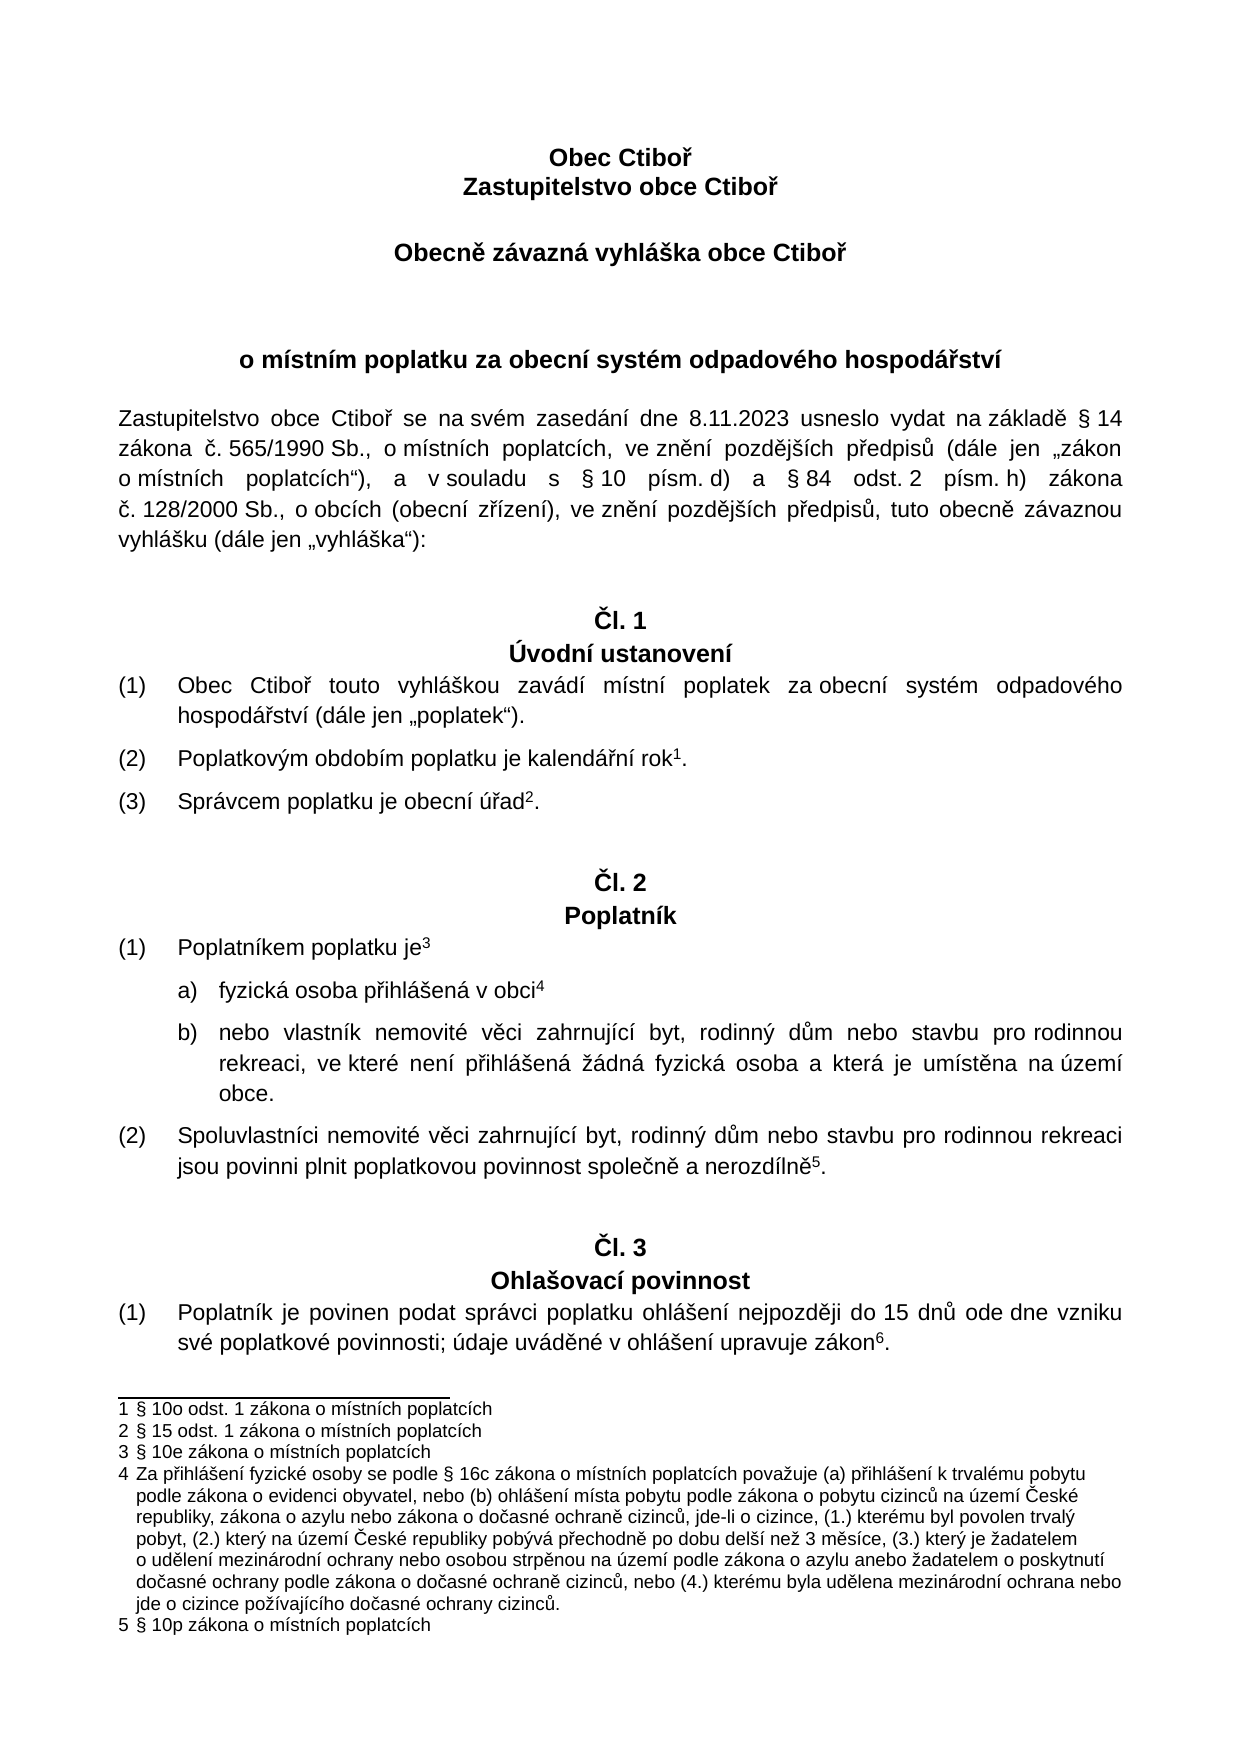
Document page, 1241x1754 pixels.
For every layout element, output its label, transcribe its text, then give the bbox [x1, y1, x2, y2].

list nebo vlastník nemovité věci zahrnující byt, rodinný dům nebo stavbu pro rodinnou rekreaci, ve které není přihlášená žádná fyzická osoba a která je umístěna na území obce. [177, 1019, 1122, 1106]
text Obec Ctiboř Zastupitelstvo obce Ctiboř [118, 143, 1122, 201]
list Poplatník je povinen podat správci poplatku ohlášení nejpozději do 15 dnů ode dne vzniku své poplatkové povinnosti; údaje uváděné v ohlášení upravuje zákon. [118, 1299, 1122, 1356]
list § 15 odst. 1 zákona o místních poplatcích [118, 1420, 1122, 1441]
subtitle Obecně závazná vyhláška obce Ctiboř [118, 238, 1122, 267]
subtitle Čl. 1 Úvodní ustanovení [118, 606, 1122, 668]
list Poplatkovým obdobím poplatku je kalendářní rok. [118, 745, 1122, 771]
list Obec Ctiboř touto vyhláškou zavádí místní poplatek za obecní systém odpadového hospodářství (dále jen „poplatek“). [118, 672, 1122, 729]
subtitle Čl. 2 Poplatník [118, 868, 1122, 930]
text Zastupitelstvo obce Ctiboř se na svém zasedání dne 8.11.2023 usneslo vydat na základě § 14 zákona č. 565/1990 Sb., o místních poplatcích, ve znění pozdějších předpisů (dále jen „zákon o místních poplatcích“), a v souladu s § 10 písm. d) a § 84 odst. 2 písm. h) zákona č. 128/2000 Sb., o obcích (obecní zřízení), ve znění pozdějších předpisů, tuto obecně závaznou vyhlášku (dále jen „vyhláška“): [118, 405, 1122, 552]
list Spoluvlastníci nemovité věci zahrnující byt, rodinný dům nebo stavbu pro rodinnou rekreaci jsou povinni plnit poplatkovou povinnost společně a nerozdílně. [118, 1122, 1122, 1179]
list § 10e zákona o místních poplatcích [118, 1441, 1122, 1463]
list Za přihlášení fyzické osoby se podle § 16c zákona o místních poplatcích považuje (a) přihlášení k trvalému pobytu podle zákona o evidenci obyvatel, nebo (b) ohlášení místa pobytu podle zákona o pobytu cizinců na území České republiky, zákona o azylu nebo zákona o dočasné ochraně cizinců, jde-li o cizince, (1.) kterému byl povolen trvalý pobyt, (2.) který na území České republiky pobývá přechodně po dobu delší než 3 měsíce, (3.) který je žadatelem o udělení mezinárodní ochrany nebo osobou strpěnou na území podle zákona o azylu anebo žadatelem o poskytnutí dočasné ochrany podle zákona o dočasné ochraně cizinců, nebo (4.) kterému byla udělena mezinárodní ochrana nebo jde o cizince požívajícího dočasné ochrany cizinců. [118, 1463, 1122, 1614]
list Správcem poplatku je obecní úřad. [118, 788, 1122, 814]
subtitle Čl. 3 Ohlašovací povinnost [118, 1233, 1122, 1295]
list § 10o odst. 1 zákona o místních poplatcích [118, 1398, 1122, 1420]
list fyzická osoba přihlášená v obci [177, 977, 1122, 1003]
list Poplatníkem poplatku je [118, 934, 1122, 960]
subtitle o místním poplatku za obecní systém odpadového hospodářství [118, 316, 1122, 374]
list § 10p zákona o místních poplatcích [118, 1614, 1122, 1635]
